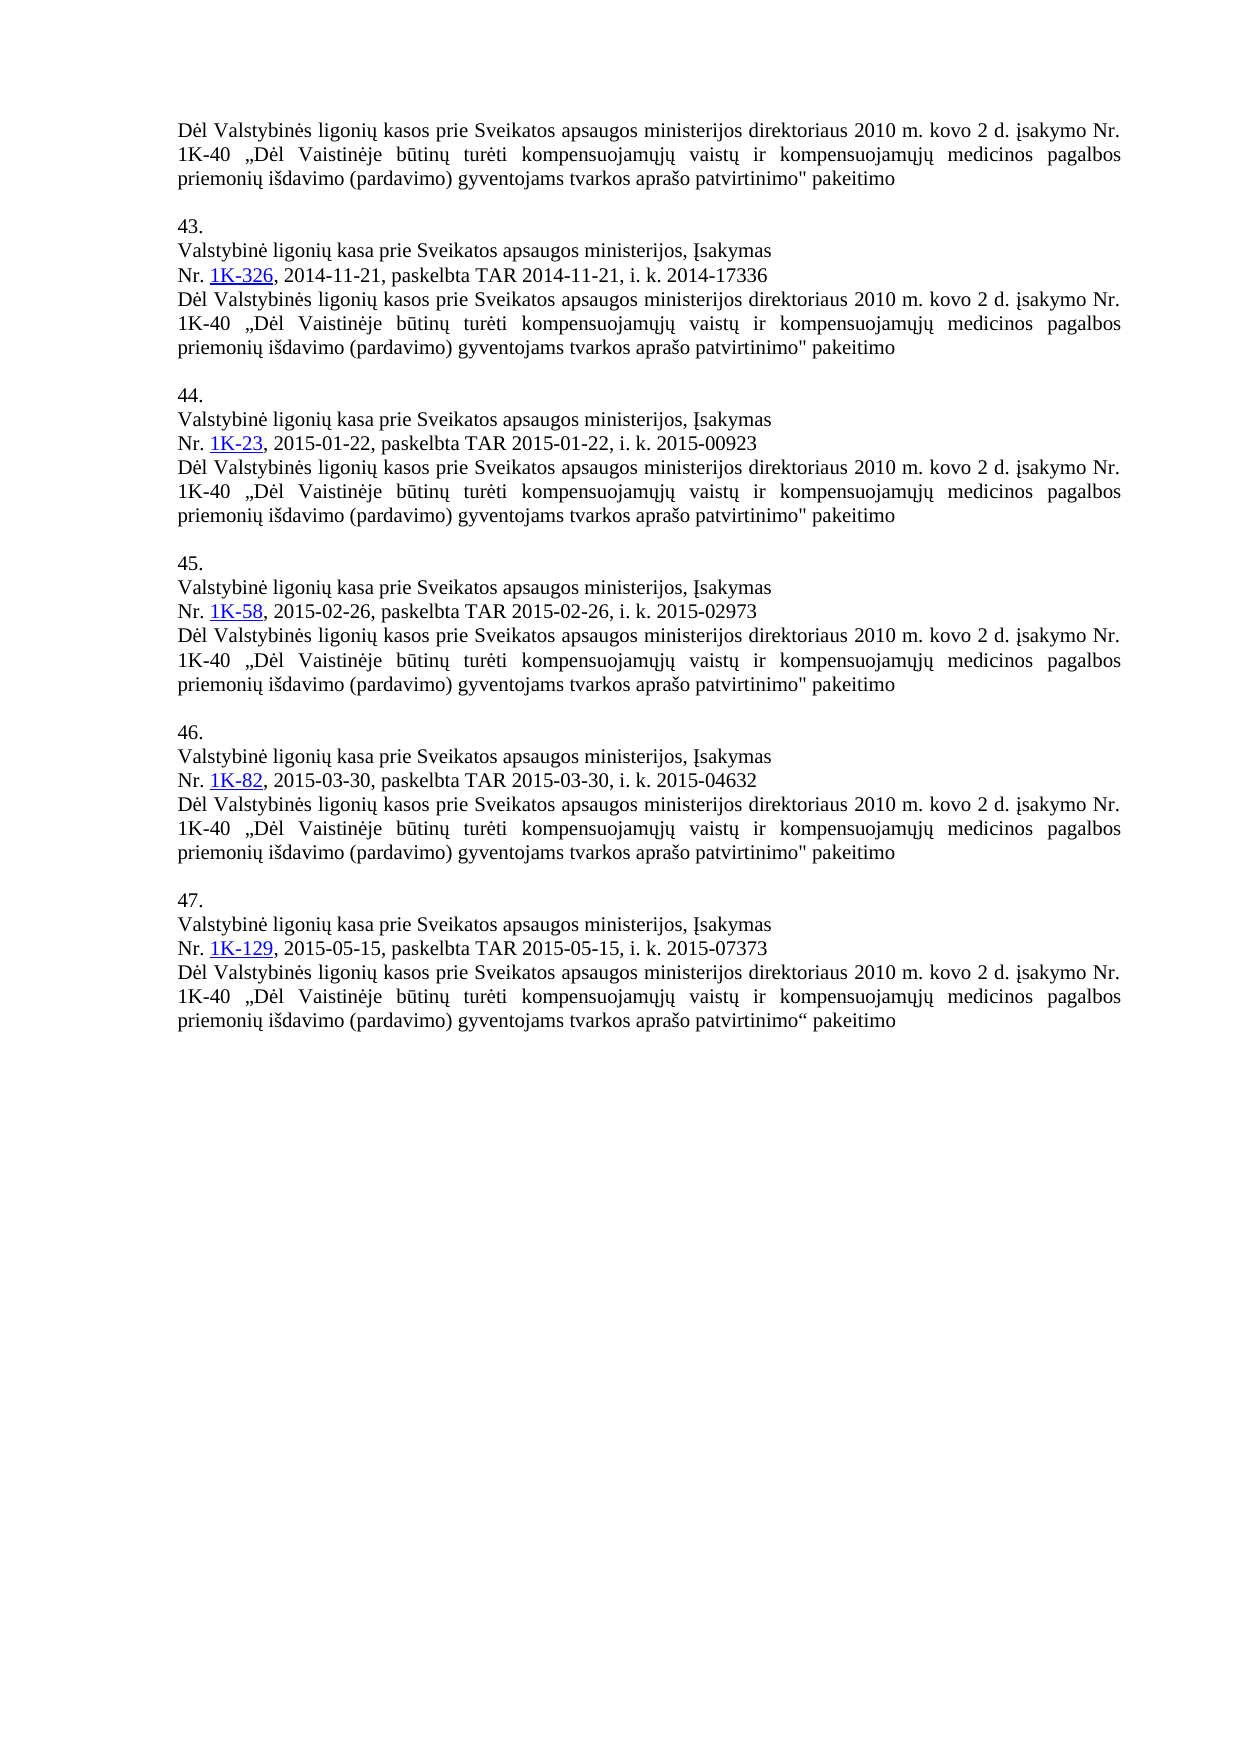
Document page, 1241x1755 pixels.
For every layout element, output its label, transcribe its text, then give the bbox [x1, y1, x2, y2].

text Valstybinė ligonių kasa prie Sveikatos apsaugos ministerijos, Įsakymas [177, 238, 1122, 262]
text Valstybinė ligonių kasa prie Sveikatos apsaugos ministerijos, Įsakymas [177, 407, 1122, 431]
text Nr. 1K-326, 2014-11-21, paskelbta TAR 2014-11-21, i. k. 2014-17336 [177, 262, 1122, 287]
text Valstybinė ligonių kasa prie Sveikatos apsaugos ministerijos, Įsakymas [177, 744, 1122, 768]
text Dėl Valstybinės ligonių kasos prie Sveikatos apsaugos ministerijos direktoriaus 2010 m. kovo 2 d. įsakymo Nr. 1K-40 „Dėl Vaistinėje būtinų turėti kompensuojamųjų vaistų ir kompensuojamųjų medicinos pagalbos priemonių išdavimo (pardavimo) gyventojams tvarkos aprašo patvirtinimo" pakeitimo [177, 792, 1122, 864]
text Dėl Valstybinės ligonių kasos prie Sveikatos apsaugos ministerijos direktoriaus 2010 m. kovo 2 d. įsakymo Nr. 1K-40 „Dėl Vaistinėje būtinų turėti kompensuojamųjų vaistų ir kompensuojamųjų medicinos pagalbos priemonių išdavimo (pardavimo) gyventojams tvarkos aprašo patvirtinimo" pakeitimo [177, 455, 1122, 527]
text Dėl Valstybinės ligonių kasos prie Sveikatos apsaugos ministerijos direktoriaus 2010 m. kovo 2 d. įsakymo Nr. 1K-40 „Dėl Vaistinėje būtinų turėti kompensuojamųjų vaistų ir kompensuojamųjų medicinos pagalbos priemonių išdavimo (pardavimo) gyventojams tvarkos aprašo patvirtinimo“ pakeitimo [177, 960, 1122, 1032]
text Dėl Valstybinės ligonių kasos prie Sveikatos apsaugos ministerijos direktoriaus 2010 m. kovo 2 d. įsakymo Nr. 1K-40 „Dėl Vaistinėje būtinų turėti kompensuojamųjų vaistų ir kompensuojamųjų medicinos pagalbos priemonių išdavimo (pardavimo) gyventojams tvarkos aprašo patvirtinimo" pakeitimo [177, 118, 1122, 190]
text 47. [177, 888, 1122, 912]
text 46. [177, 720, 1122, 744]
text Dėl Valstybinės ligonių kasos prie Sveikatos apsaugos ministerijos direktoriaus 2010 m. kovo 2 d. įsakymo Nr. 1K-40 „Dėl Vaistinėje būtinų turėti kompensuojamųjų vaistų ir kompensuojamųjų medicinos pagalbos priemonių išdavimo (pardavimo) gyventojams tvarkos aprašo patvirtinimo" pakeitimo [177, 623, 1122, 696]
text Nr. 1K-82, 2015-03-30, paskelbta TAR 2015-03-30, i. k. 2015-04632 [177, 768, 1122, 792]
text Valstybinė ligonių kasa prie Sveikatos apsaugos ministerijos, Įsakymas [177, 575, 1122, 599]
text Dėl Valstybinės ligonių kasos prie Sveikatos apsaugos ministerijos direktoriaus 2010 m. kovo 2 d. įsakymo Nr. 1K-40 „Dėl Vaistinėje būtinų turėti kompensuojamųjų vaistų ir kompensuojamųjų medicinos pagalbos priemonių išdavimo (pardavimo) gyventojams tvarkos aprašo patvirtinimo" pakeitimo [177, 287, 1122, 359]
text Nr. 1K-23, 2015-01-22, paskelbta TAR 2015-01-22, i. k. 2015-00923 [177, 431, 1122, 455]
text Nr. 1K-129, 2015-05-15, paskelbta TAR 2015-05-15, i. k. 2015-07373 [177, 936, 1122, 960]
text 44. [177, 383, 1122, 407]
text 45. [177, 551, 1122, 575]
text Valstybinė ligonių kasa prie Sveikatos apsaugos ministerijos, Įsakymas [177, 912, 1122, 936]
text Nr. 1K-58, 2015-02-26, paskelbta TAR 2015-02-26, i. k. 2015-02973 [177, 599, 1122, 623]
text 43. [177, 214, 1122, 238]
